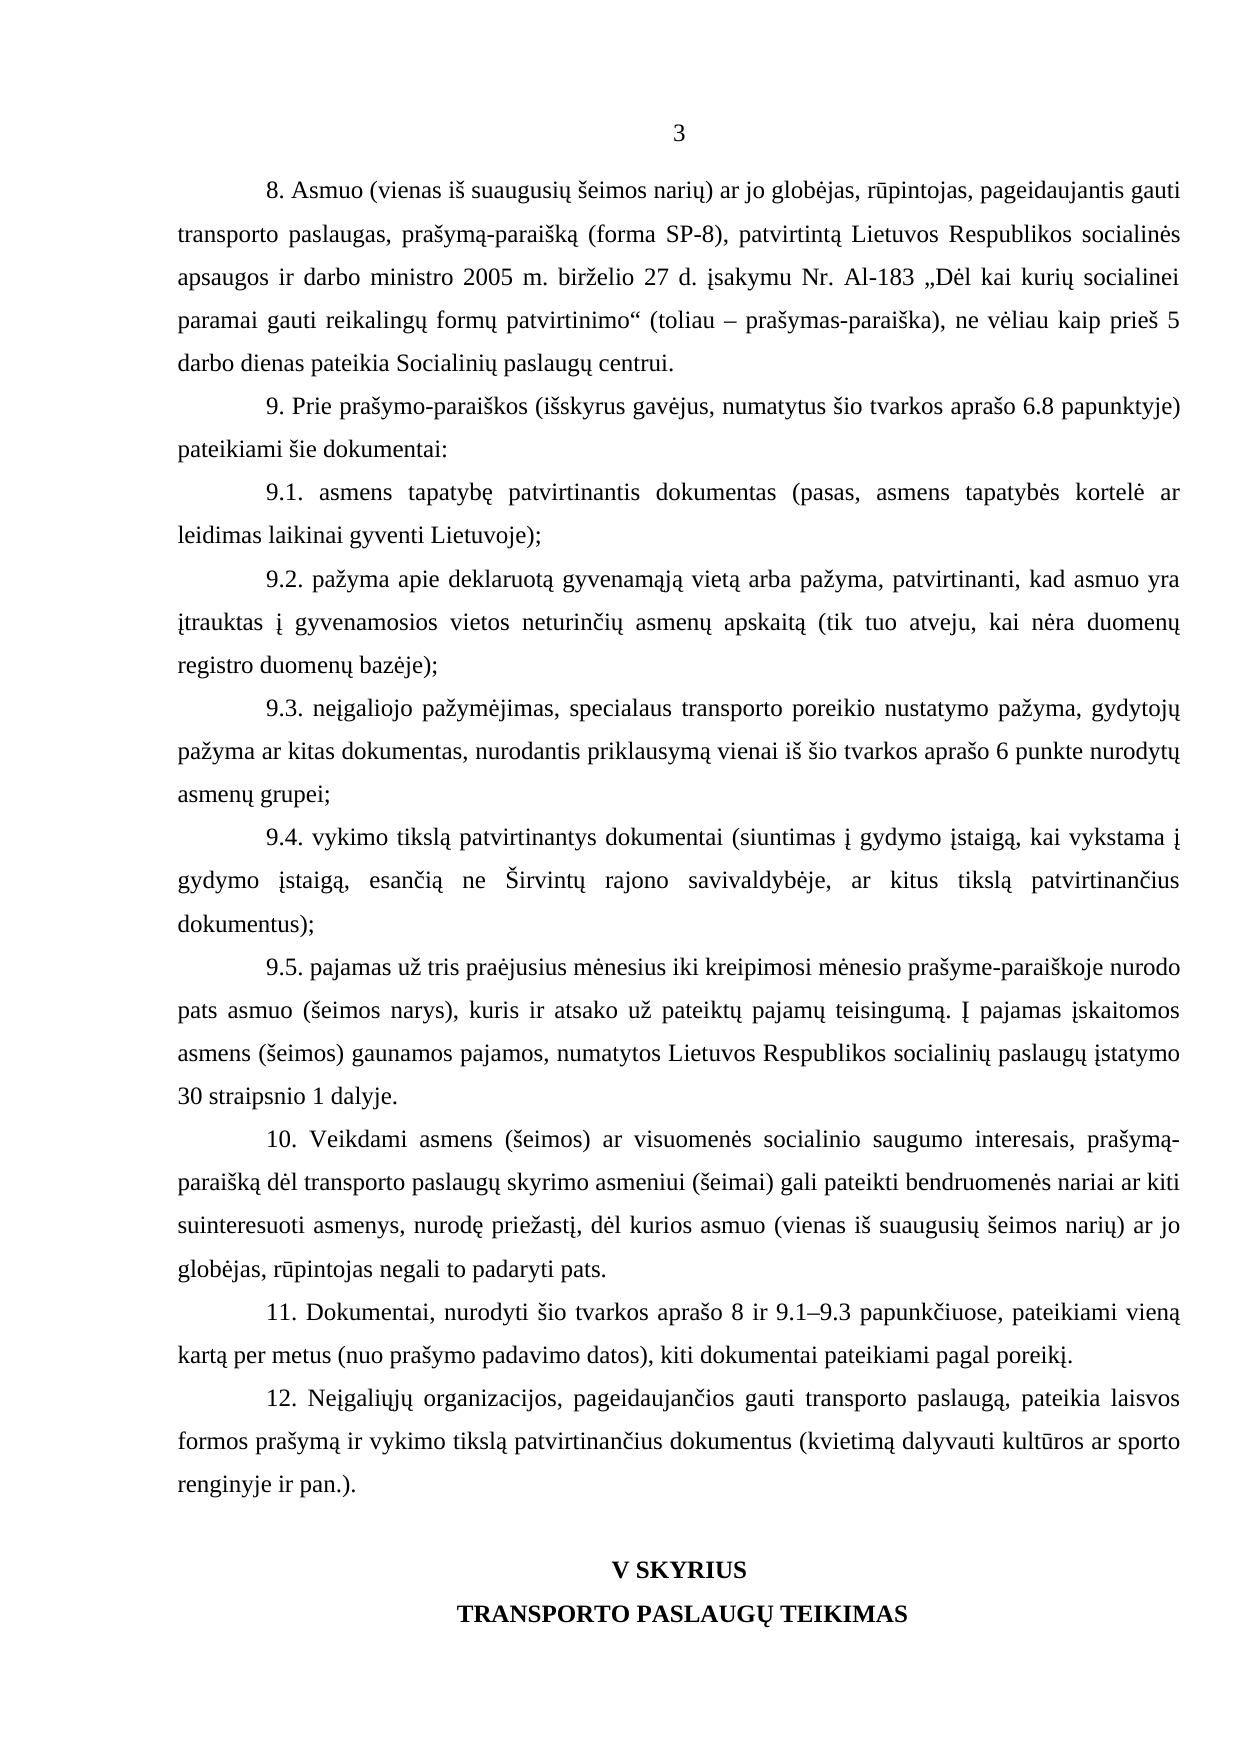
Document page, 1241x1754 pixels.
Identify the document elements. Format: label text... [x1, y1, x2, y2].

text 9.5. pajamas už tris praėjusius mėnesius iki kreipimosi mėnesio prašyme-paraiškoje nurodo pats asmuo (šeimos narys), kuris ir atsako už pateiktų pajamų teisingumą. Į pajamas įskaitomos asmens (šeimos) gaunamos pajamos, numatytos Lietuvos Respublikos socialinių paslaugų įstatymo 30 straipsnio 1 dalyje. [177, 952, 1181, 1110]
text 9.4. vykimo tikslą patvirtinantys dokumentai (siuntimas į gydymo įstaigą, kai vykstama į gydymo įstaigą, esančią ne Širvintų rajono savivaldybėje, ar kitus tikslą patvirtinančius dokumentus); [177, 822, 1181, 937]
text 10. Veikdami asmens (šeimos) ar visuomenės socialinio saugumo interesais, prašymą- paraišką dėl transporto paslaugų skyrimo asmeniui (šeimai) gali pateikti bendruomenės nariai ar kiti suinteresuoti asmenys, nurodę priežastį, dėl kurios asmuo (vienas iš suaugusių šeimos narių) ar jo globėjas, rūpintojas negali to padaryti pats. [177, 1124, 1181, 1282]
text 9.3. neįgaliojo pažymėjimas, specialaus transporto poreikio nustatymo pažyma, gydytojų pažyma ar kitas dokumentas, nurodantis priklausymą vienai iš šio tvarkos aprašo 6 punkte nurodytų asmenų grupei; [177, 693, 1181, 808]
text 9. Prie prašymo-paraiškos (išskyrus gavėjus, numatytus šio tvarkos aprašo 6.8 papunktyje) pateikiami šie dokumentai: [177, 391, 1181, 463]
text TRANSPORTO PASLAUGŲ TEIKIMAS [177, 1599, 1181, 1627]
text 8. Asmuo (vienas iš suaugusių šeimos narių) ar jo globėjas, rūpintojas, pageidaujantis gauti transporto paslaugas, prašymą-paraišką (forma SP-8), patvirtintą Lietuvos Respublikos socialinės apsaugos ir darbo ministro 2005 m. birželio 27 d. įsakymu Nr. Al-183 „Dėl kai kurių socialinei paramai gauti reikalingų formų patvirtinimo“ (toliau – prašymas-paraiška), ne vėliau kaip prieš 5 darbo dienas pateikia Socialinių paslaugų centrui. [177, 176, 1181, 377]
text 9.1. asmens tapatybę patvirtinantis dokumentas (pasas, asmens tapatybės kortelė ar leidimas laikinai gyventi Lietuvoje); [177, 477, 1181, 549]
text 9.2. pažyma apie deklaruotą gyvenamąją vietą arba pažyma, patvirtinanti, kad asmuo yra įtrauktas į gyvenamosios vietos neturinčių asmenų apskaitą (tik tuo atveju, kai nėra duomenų registro duomenų bazėje); [177, 564, 1181, 679]
text 11. Dokumentai, nurodyti šio tvarkos aprašo 8 ir 9.1–9.3 papunkčiuose, pateikiami vieną kartą per metus (nuo prašymo padavimo datos), kiti dokumentai pateikiami pagal poreikį. [177, 1297, 1181, 1369]
text 12. Neįgaliųjų organizacijos, pageidaujančios gauti transporto paslaugą, pateikia laisvos formos prašymą ir vykimo tikslą patvirtinančius dokumentus (kvietimą dalyvauti kultūros ar sporto renginyje ir pan.). [177, 1383, 1181, 1498]
text V SKYRIUS [177, 1556, 1181, 1584]
